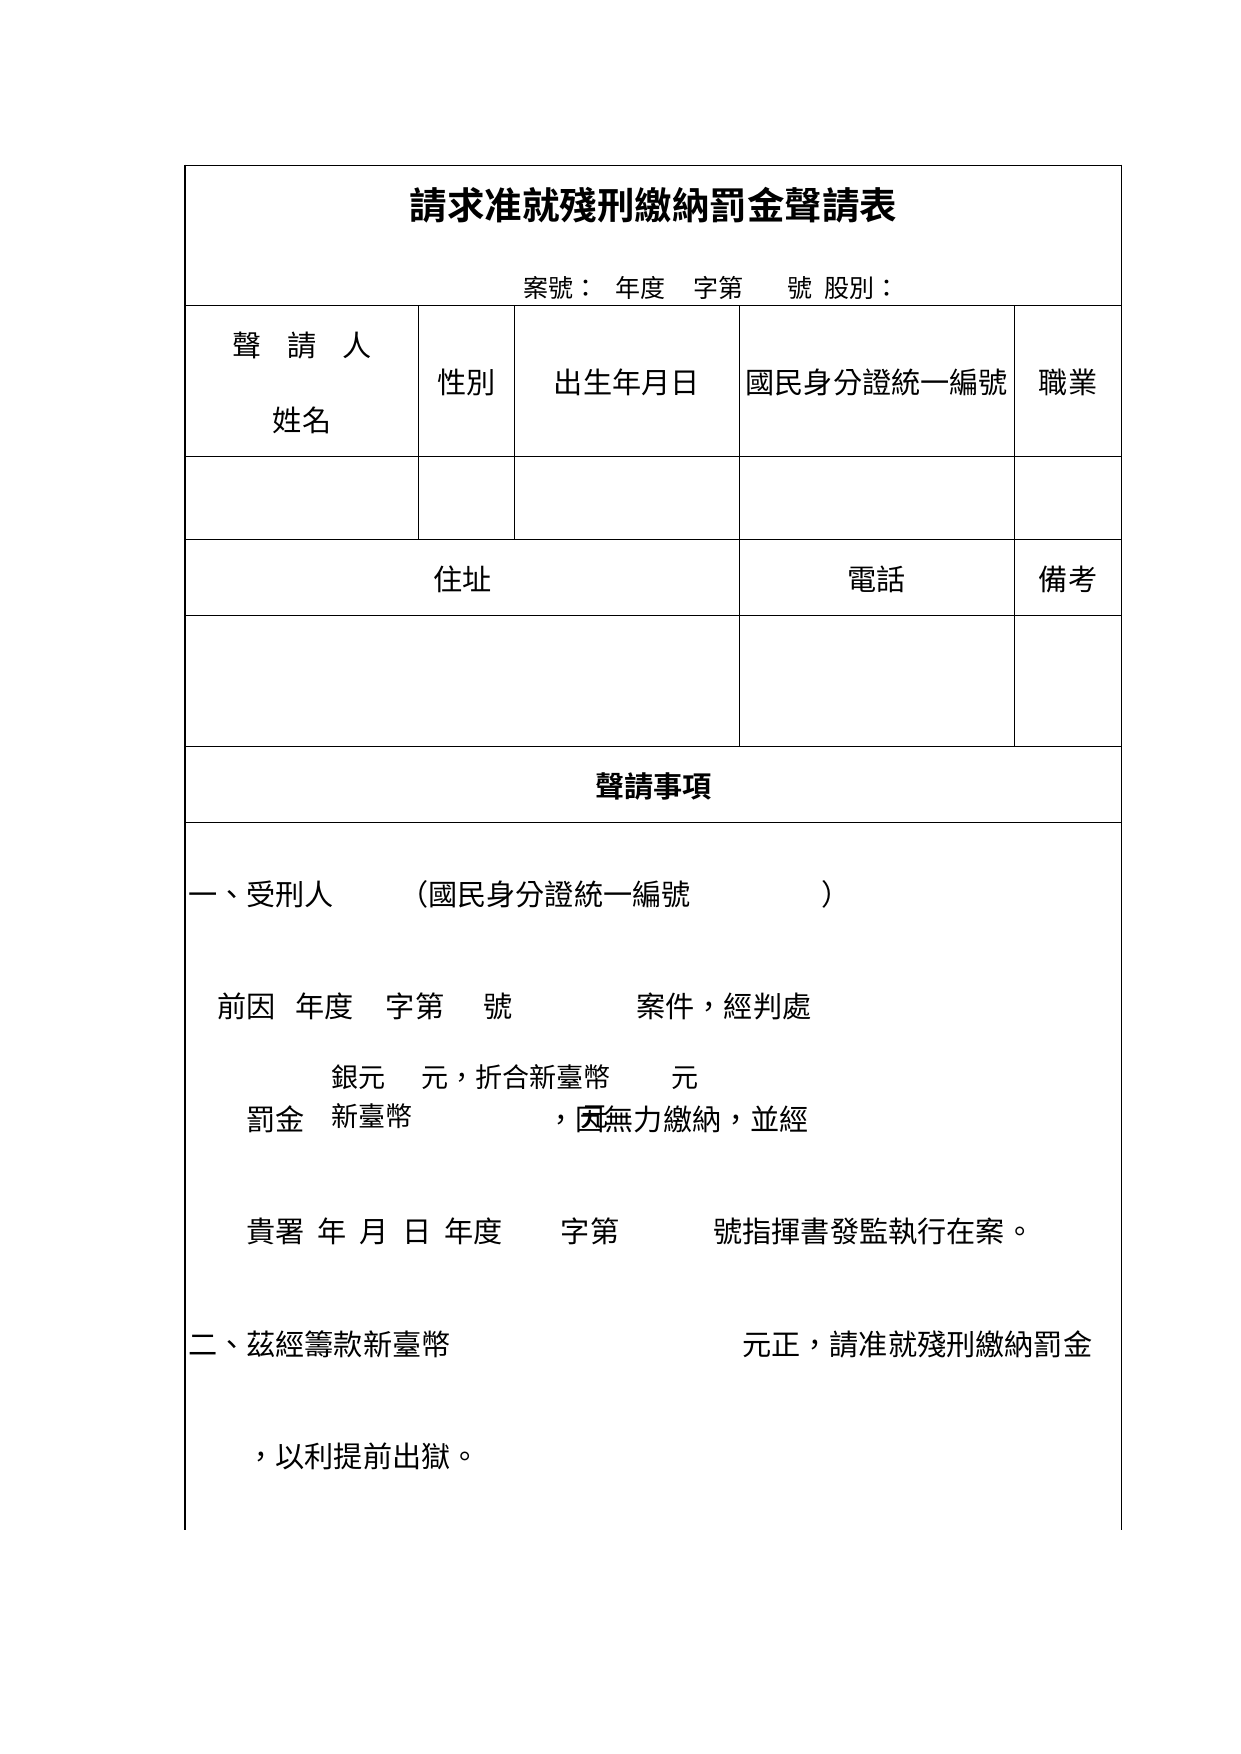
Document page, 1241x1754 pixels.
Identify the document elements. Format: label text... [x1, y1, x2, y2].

table_cell 職業 [1015, 306, 1121, 456]
table_cell 國民身分證統一編號 [740, 306, 1014, 456]
table_cell [186, 616, 739, 746]
table_cell 出生年月日 [515, 306, 739, 456]
table_cell 電話 [740, 540, 1014, 615]
table_cell [1015, 616, 1121, 746]
table_cell 聲 請 人 姓名 [186, 306, 418, 456]
table_cell 聲請事項 [186, 747, 1121, 822]
table_cell [740, 457, 1014, 539]
table_cell 一、受刑人 （國民身分證統一編號 ） 前因 年度 字第 號 案件，經判處 罰金 ，因無力繳納，並經 貴署 年 月 日 年度 字第 號指揮書發監執行在案。 二、茲經籌款新臺幣 元正，請准就殘刑繳納罰金 ，以利提前出獄。 三、聲請人為受刑人：□配 偶 □法定代理人 □家 屬 [186, 823, 1121, 1530]
table_cell [515, 457, 739, 539]
table_cell 性別 [419, 306, 514, 456]
table_cell 住址 [186, 540, 739, 615]
table_cell [1015, 457, 1121, 539]
table_cell [186, 457, 418, 539]
table_cell [740, 616, 1014, 746]
table_cell 備考 [1015, 540, 1121, 615]
table_cell [419, 457, 514, 539]
table_header 請求准就殘刑繳納罰金聲請表 案號： 年度 字第 號 股別： [186, 166, 1121, 305]
